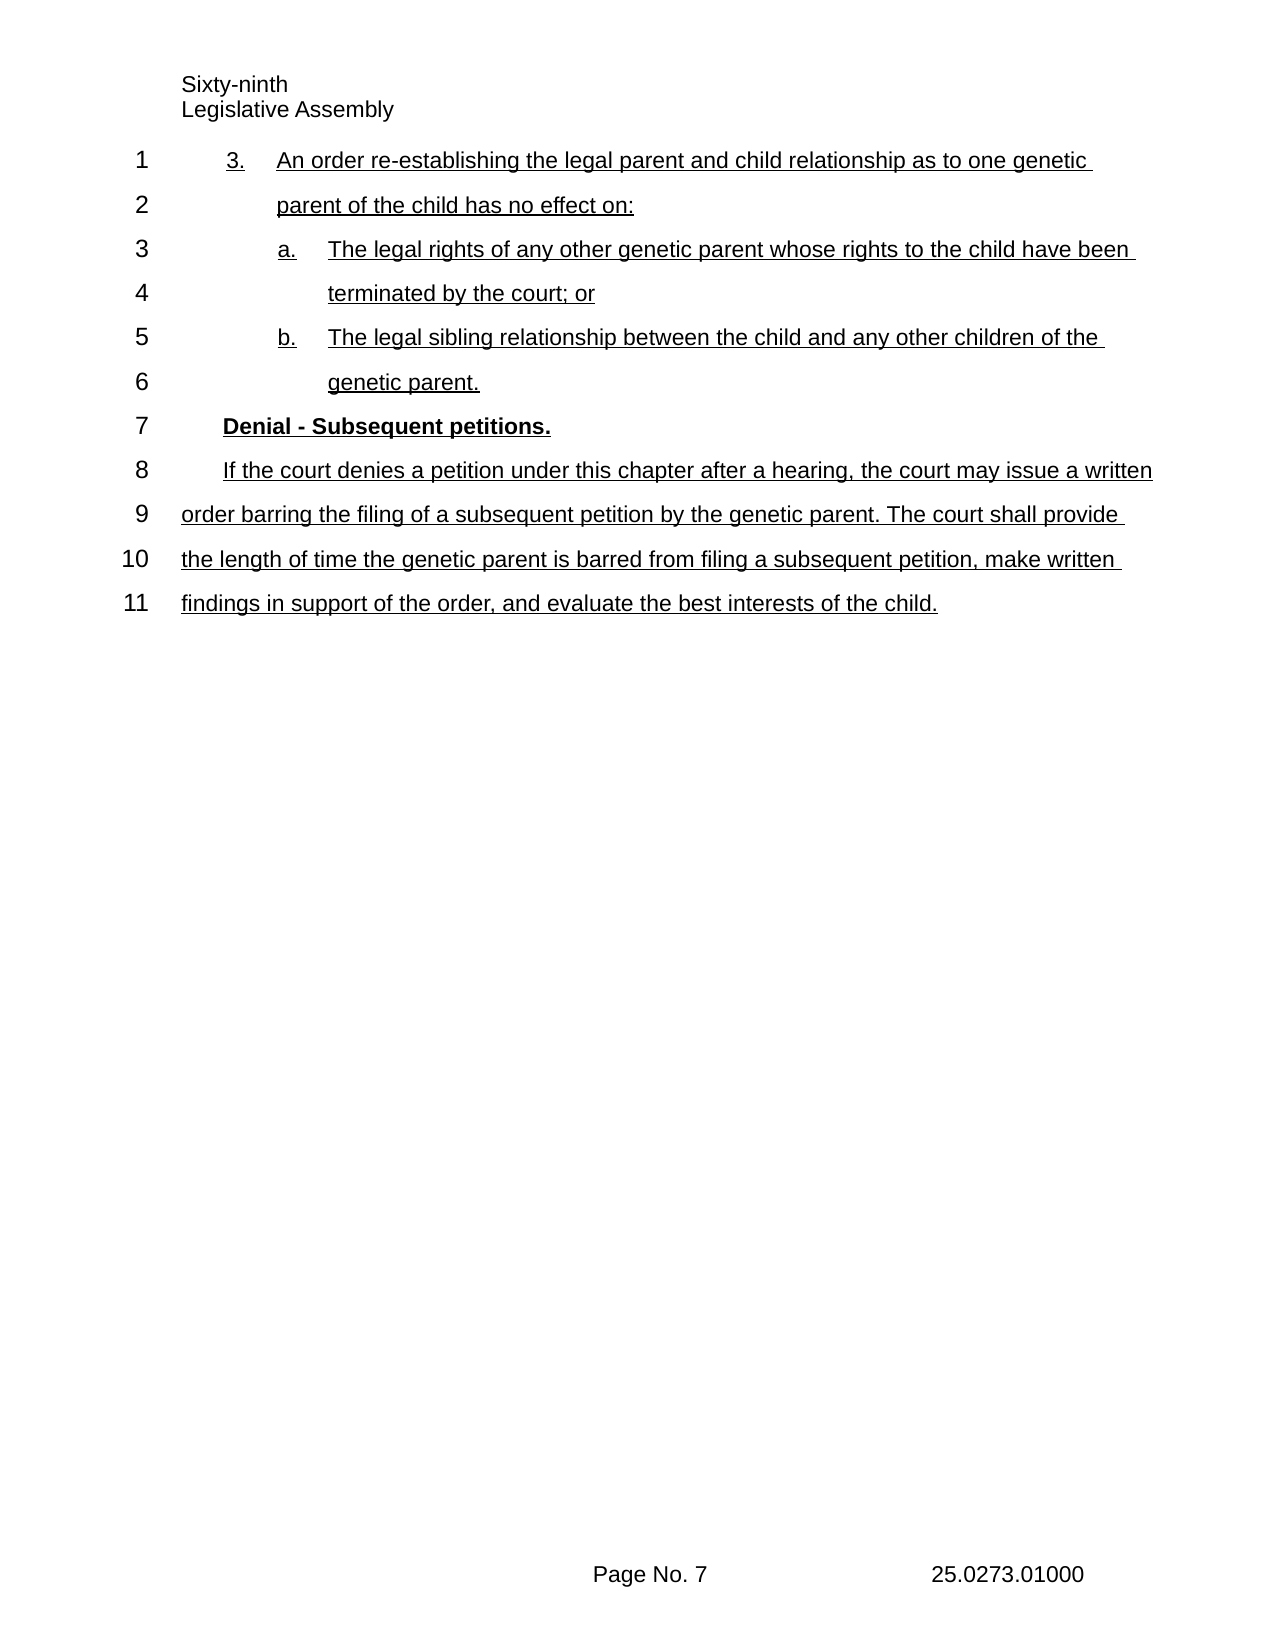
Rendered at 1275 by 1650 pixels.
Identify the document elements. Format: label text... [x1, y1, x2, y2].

subtitle Denial ‑ Subsequent petitions. [181, 399, 1154, 443]
text b. The legal sibling relationship between the child and any other children of the genetic parent. [181, 310, 1154, 399]
text 3. An order re‑establishing the legal parent and child relationship as to one genetic parent of the child has no effect on: [181, 133, 1154, 222]
text If the court denies a petition under this chapter after a hearing, the court may issue a written order barring the filing of a subsequent petition by the genetic parent. The court shall provide the length of time the genetic parent is barred from filing a subsequent petition, make written findings in support of the order, and evaluate the best interests of the child. [181, 443, 1154, 620]
text a. The legal rights of any other genetic parent whose rights to the child have been terminated by the court; or [181, 222, 1154, 310]
